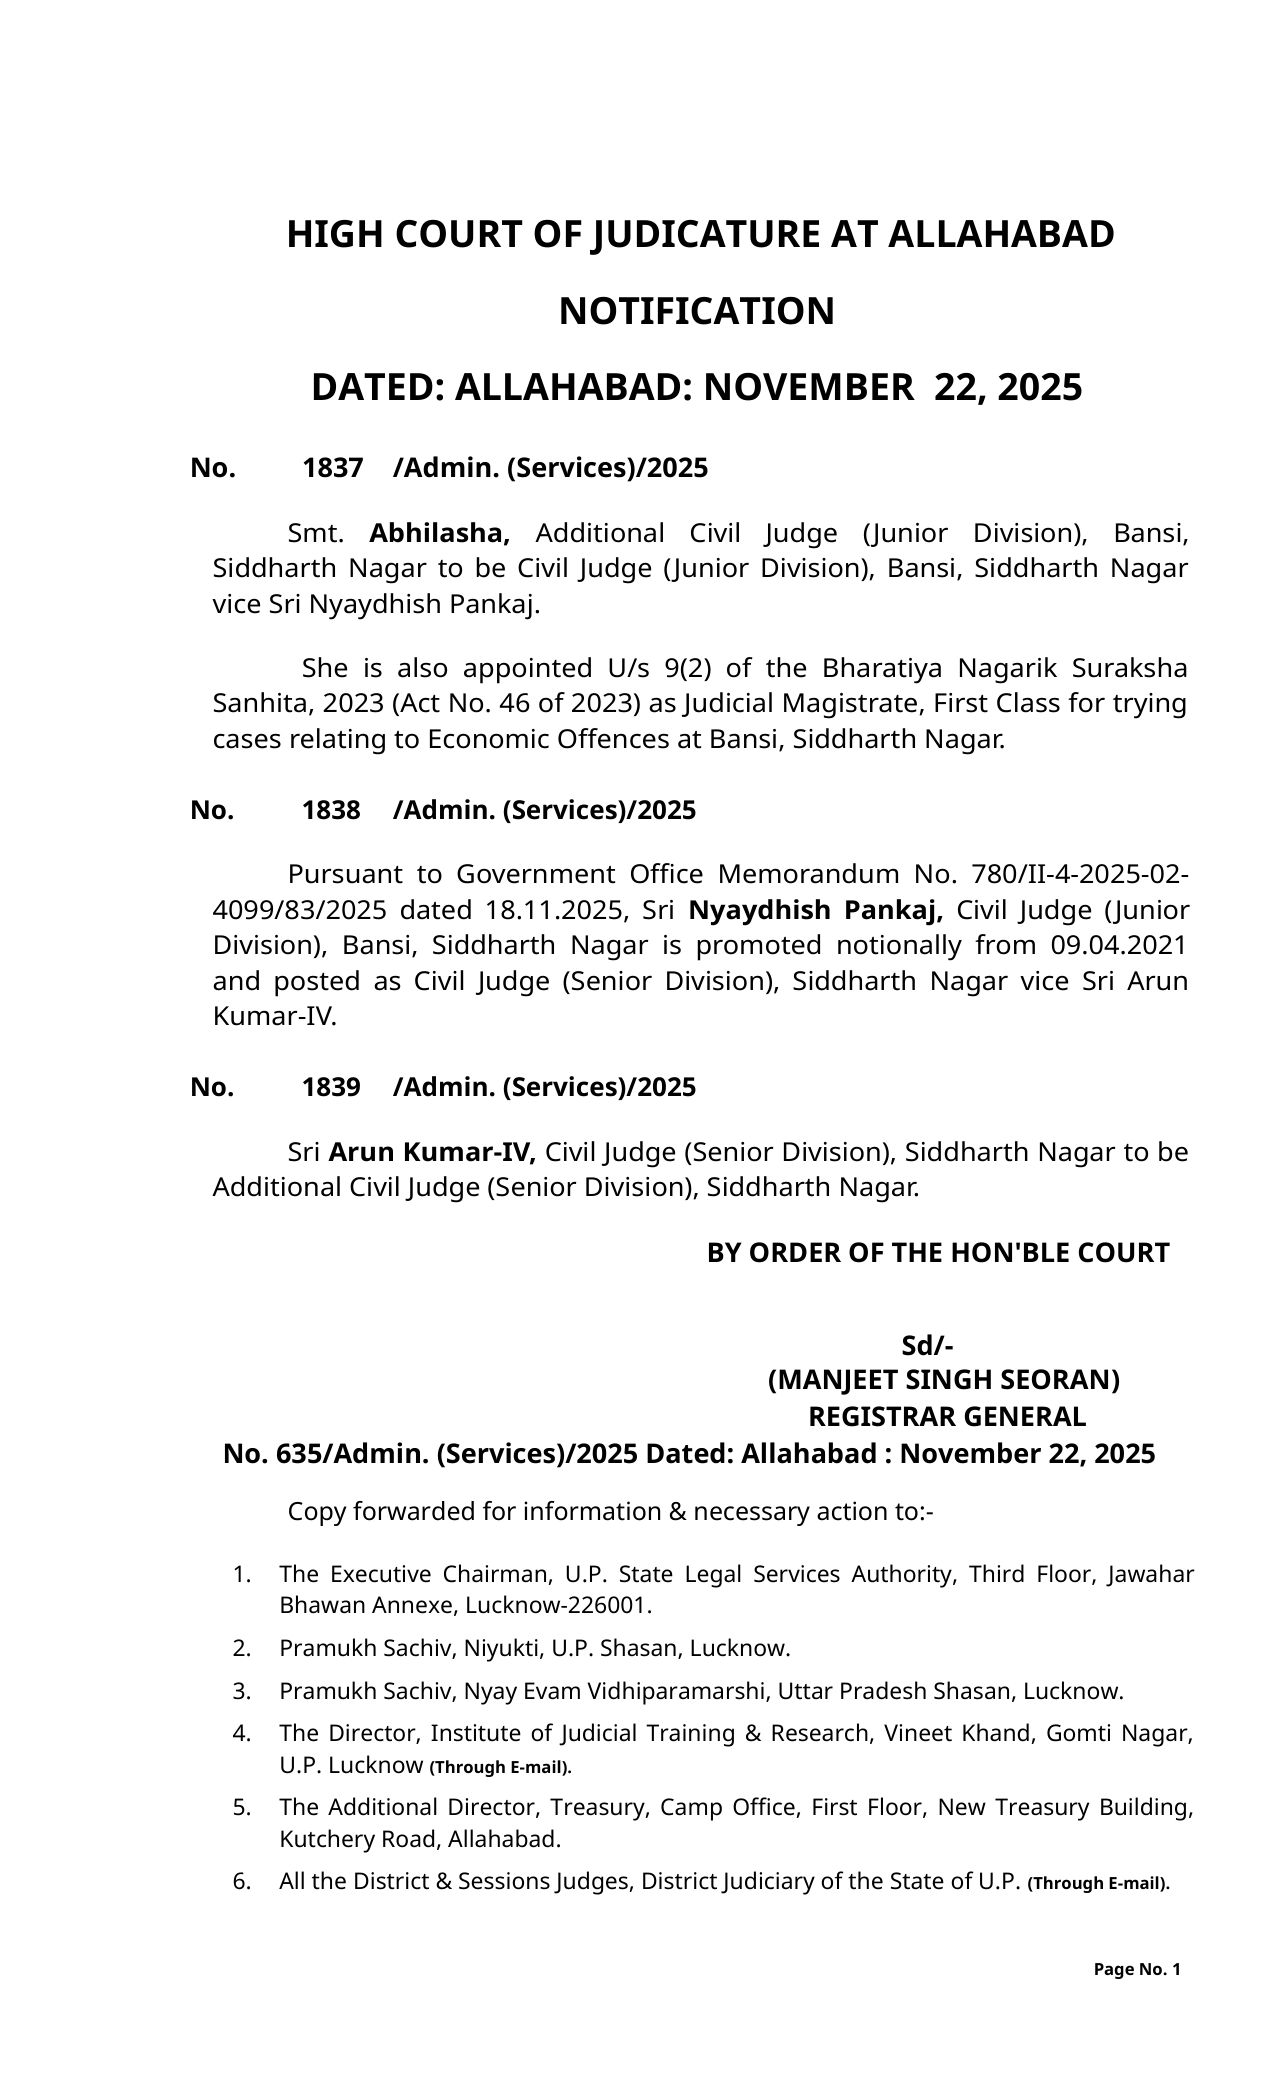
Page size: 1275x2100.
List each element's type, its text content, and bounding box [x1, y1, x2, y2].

table_header 1839 [277, 1069, 381, 1104]
table_cell [227, 1712, 273, 1786]
table_header /Admin. (Services)/2025 [381, 792, 739, 827]
table_header [227, 1552, 273, 1626]
text Smt. Abhilasha, Additional Civil Judge (Junior Division), Bansi, Siddharth Nagar to be Civil Judge (Junior Division), Bansi, Siddharth Nagar vice Sri Nyaydhish Pankaj. [212, 514, 1191, 621]
text Sd/- [212, 1297, 1181, 1361]
table_cell All the District & Sessions Judges, District Judiciary of the State of U.P. (Through E-mail). [273, 1860, 1201, 1902]
table_header /Admin. (Services)/2025 [381, 1069, 739, 1104]
table_header 1838 [277, 792, 381, 827]
text She is also appointed U/s 9(2) of the Bharatiya Nagarik Suraksha Sanhita, 2023 (Act No. 46 of 2023) as Judicial Magistrate, First Class for trying cases relating to Economic Offences at Bansi, Siddharth Nagar. [212, 649, 1191, 756]
table_header /Admin. (Services)/2025 [381, 449, 739, 485]
text BY ORDER OF THE HON'BLE COURT [215, 1233, 1181, 1270]
table_header 1837 [277, 449, 381, 485]
text REGISTRAR GENERAL [215, 1398, 1181, 1434]
table_cell The Additional Director, Treasury, Camp Office, First Floor, New Treasury Building, Kutchery Road, Allahabad. [273, 1786, 1201, 1859]
table_header No. [178, 1069, 277, 1104]
subtitle NOTIFICATION [212, 284, 1181, 335]
table_cell [227, 1626, 273, 1669]
subtitle DATED: ALLAHABAD: NOVEMBER 22, 2025 [212, 361, 1181, 412]
table_cell Pramukh Sachiv, Niyukti, U.P. Shasan, Lucknow. [273, 1626, 1201, 1669]
table_header No. [178, 449, 277, 485]
table_cell The Director, Institute of Judicial Training & Research, Vineet Khand, Gomti Nagar, U.P. Lucknow (Through E-mail). [273, 1712, 1201, 1786]
text No. 635/Admin. (Services)/2025 Dated: Allahabad : November 22, 2025 [215, 1434, 1181, 1471]
text Copy forwarded for information & necessary action to:- [212, 1498, 1181, 1525]
table_cell [227, 1669, 273, 1712]
table_header The Executive Chairman, U.P. State Legal Services Authority, Third Floor, Jawahar Bhawan Annexe, Lucknow-226001. [273, 1552, 1201, 1626]
table_cell [227, 1860, 273, 1902]
table_cell [227, 1786, 273, 1859]
text Pursuant to Government Office Memorandum No. 780/II-4-2025-02-4099/83/2025 dated 18.11.2025, Sri Nyaydhish Pankaj, Civil Judge (Junior Division), Bansi, Siddharth Nagar is promoted notionally from 09.04.2021 and posted as Civil Judge (Senior Division), Siddharth Nagar vice Sri Arun Kumar-IV. [212, 856, 1191, 1033]
text Sri Arun Kumar-IV, Civil Judge (Senior Division), Siddharth Nagar to be Additional Civil Judge (Senior Division), Siddharth Nagar. [212, 1133, 1191, 1204]
table_cell Pramukh Sachiv, Nyay Evam Vidhiparamarshi, Uttar Pradesh Shasan, Lucknow. [273, 1669, 1201, 1712]
text (MANJEET SINGH SEORAN) [175, 1361, 1209, 1398]
title HIGH COURT OF JUDICATURE AT ALLAHABAD [212, 207, 1189, 258]
table_header No. [178, 792, 277, 827]
